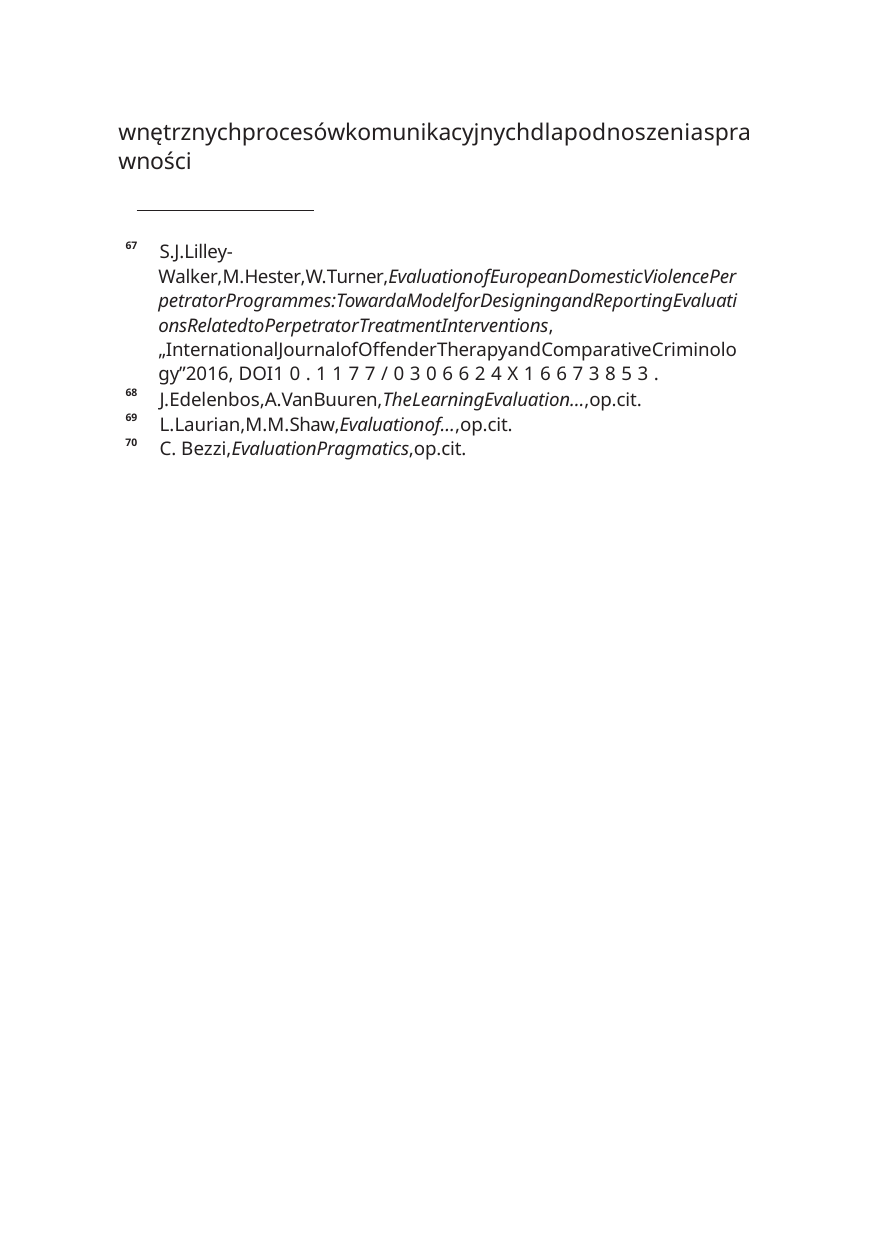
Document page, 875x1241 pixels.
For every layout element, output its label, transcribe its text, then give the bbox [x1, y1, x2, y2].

text 69 L.Laurian,M.M.Shaw,Evaluationof…,op.cit. [125, 411, 772, 436]
text 68 J.Edelenbos,A.VanBuuren,TheLearningEvaluation…,op.cit. [125, 386, 772, 411]
text 67 S.J.Lilley-Walker,M.Hester,W.Turner,EvaluationofEuropeanDomesticViolencePerpetratorProgrammes:TowardaModelforDesigningandReportingEvaluationsRelatedtoPerpetratorTreatmentInterventions,„InternationalJournalofOffenderTherapyandComparativeCriminology”2016, DOI10.1177/0306624X16673853. [125, 239, 741, 386]
text wnętrznychprocesówkomunikacyjnychdlapodnoszeniasprawności [118, 117, 762, 175]
text 70 C. Bezzi,EvaluationPragmatics,op.cit. [125, 436, 772, 461]
